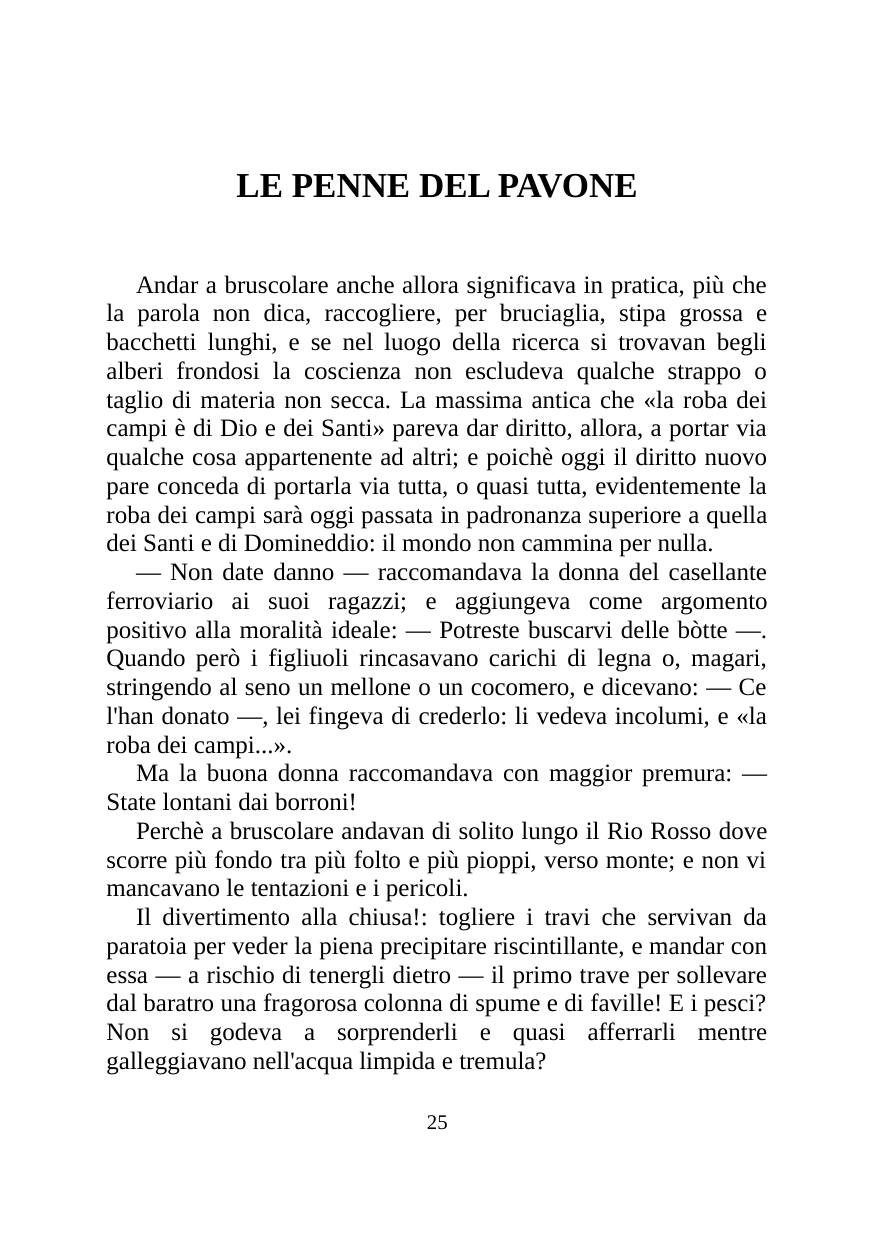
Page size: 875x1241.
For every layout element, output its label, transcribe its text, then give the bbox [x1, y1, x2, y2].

text Ma la buona donna raccomandava con maggior premura: — State lontani dai borroni! [106, 758, 768, 816]
subtitle LE PENNE DEL PAVONE [106, 165, 768, 206]
text Andar a bruscolare anche allora significava in pratica, più che la parola non dica, raccogliere, per bruciaglia, stipa grossa e bacchetti lunghi, e se nel luogo della ricerca si trovavan begli alberi frondosi la coscienza non escludeva qualche strappo o taglio di materia non secca. La massima antica che «la roba dei campi è di Dio e dei Santi» pareva dar diritto, allora, a portar via qualche cosa appartenente ad altri; e poichè oggi il diritto nuovo pare conceda di portarla via tutta, o quasi tutta, evidentemente la roba dei campi sarà oggi passata in padronanza superiore a quella dei Santi e di Domineddio: il mondo non cammina per nulla. [106, 270, 768, 557]
text Il divertimento alla chiusa!: togliere i travi che servivan da paratoia per veder la piena precipitare riscintillante, e mandar con essa — a rischio di tenergli dietro — il primo trave per sollevare dal baratro una fragorosa colonna di spume e di faville! E i pesci? Non si godeva a sorprenderli e quasi afferrarli mentre galleggiavano nell'acqua limpida e tremula? [106, 902, 768, 1075]
text Perchè a bruscolare andavan di solito lungo il Rio Rosso dove scorre più fondo tra più folto e più pioppi, verso monte; e non vi mancavano le tentazioni e i pericoli. [106, 816, 768, 902]
text — Non date danno — raccomandava la donna del casellante ferroviario ai suoi ragazzi; e aggiungeva come argomento positivo alla moralità ideale: — Potreste buscarvi delle bòtte —. Quando però i figliuoli rincasavano carichi di legna o, magari, stringendo al seno un mellone o un cocomero, e dicevano: — Ce l'han donato —, lei fingeva di crederlo: li vedeva incolumi, e «la roba dei campi...». [106, 557, 768, 758]
